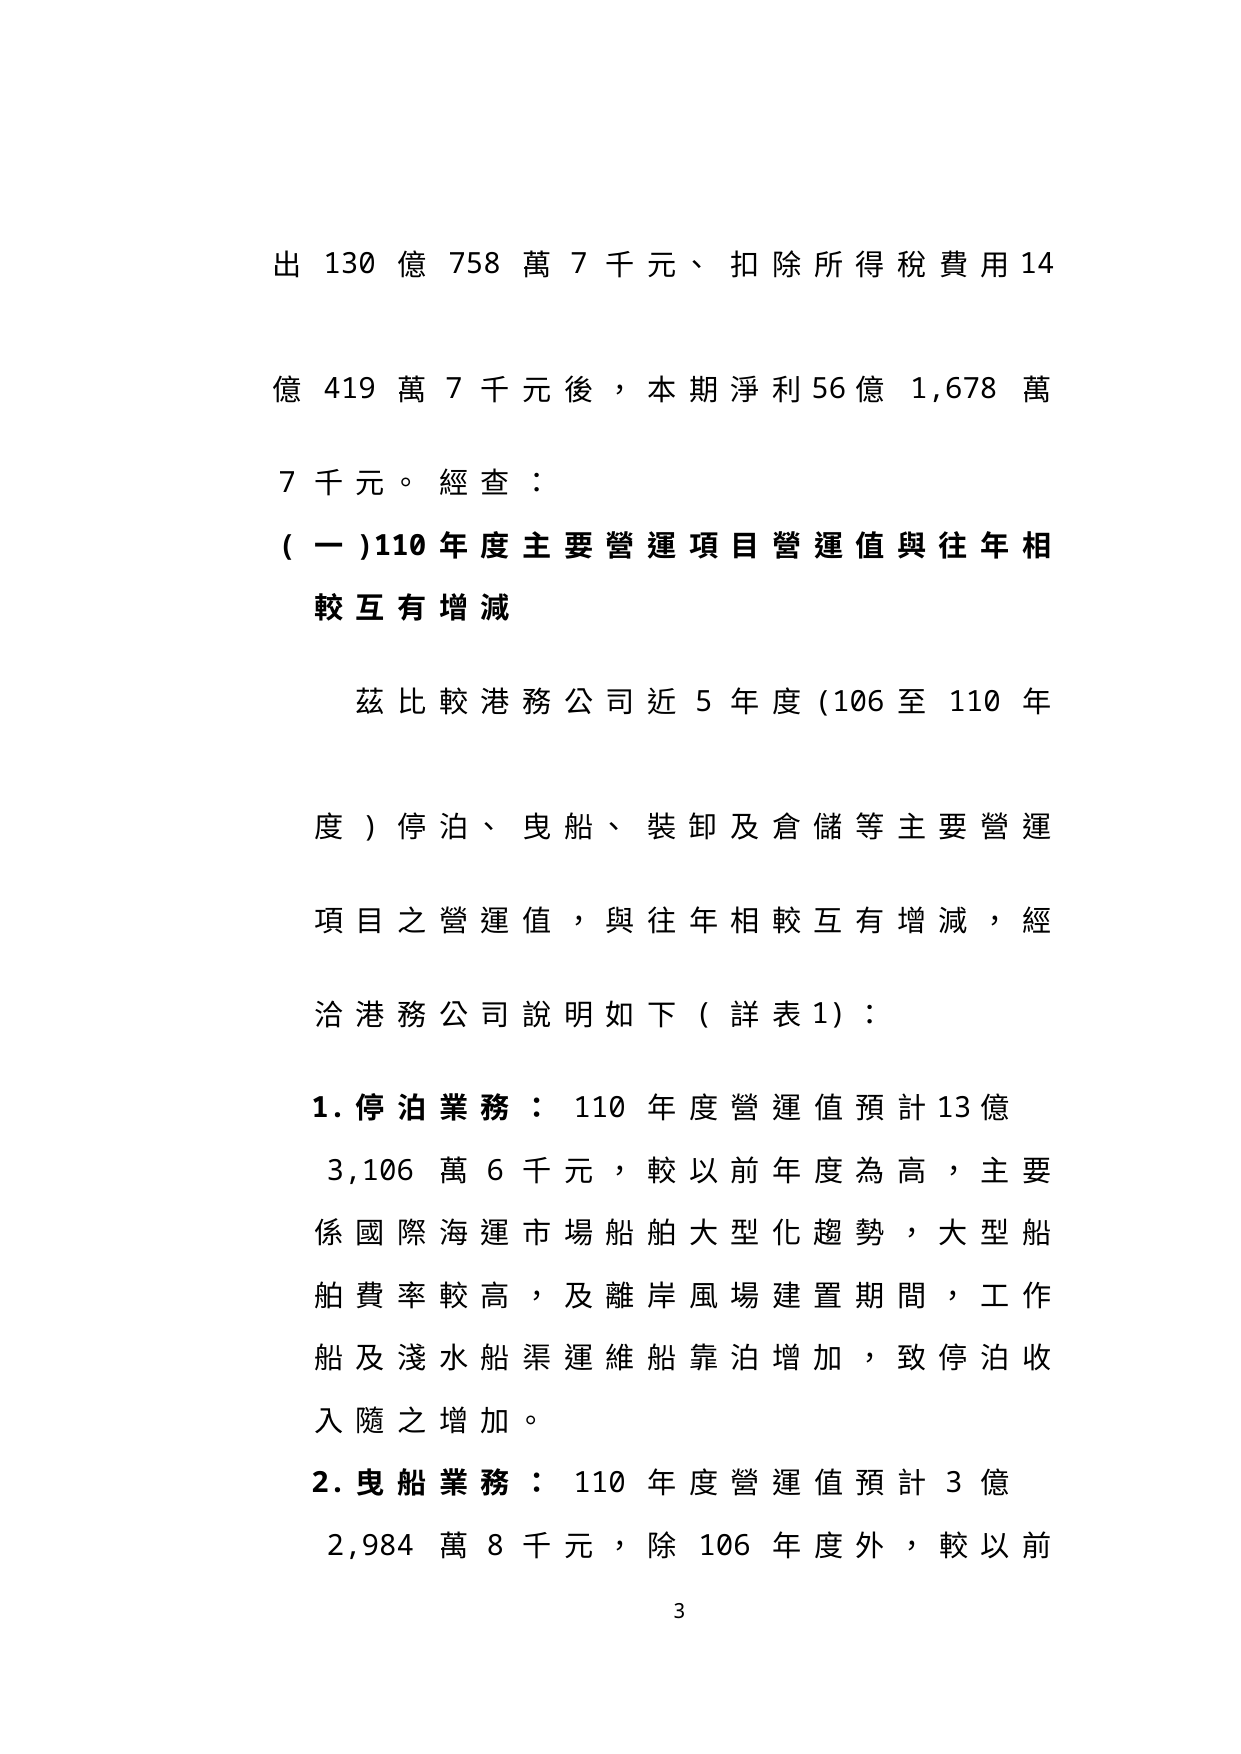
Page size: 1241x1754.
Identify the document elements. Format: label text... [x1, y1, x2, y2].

text (一)110年度主要營運項目營運值與往年相較互有增減 [242, 502, 1058, 627]
text 茲比較港務公司近5年度(106至110年度)停泊、曳船、裝卸及倉儲等主要營運項目之營運值，與往年相較互有增減，經洽港務公司說明如下(詳表1)： [271, 627, 1058, 1064]
text 出130億758萬7千元、扣除所得稅費用14億419萬7千元後，本期淨利56億1,678萬7千元。經查： [242, 189, 1058, 502]
text 2.曳船業務：110年度營運值預計3億2,984萬8千元，除106年度外，較以前 [271, 1439, 1058, 1564]
text 1.停泊業務：110年度營運值預計13億3,106萬6千元，較以前年度為高，主要係國際海運市場船舶大型化趨勢，大型船舶費率較高，及離岸風場建置期間，工作船及淺水船渠運維船靠泊增加，致停泊收入隨之增加。 [271, 1064, 1058, 1439]
